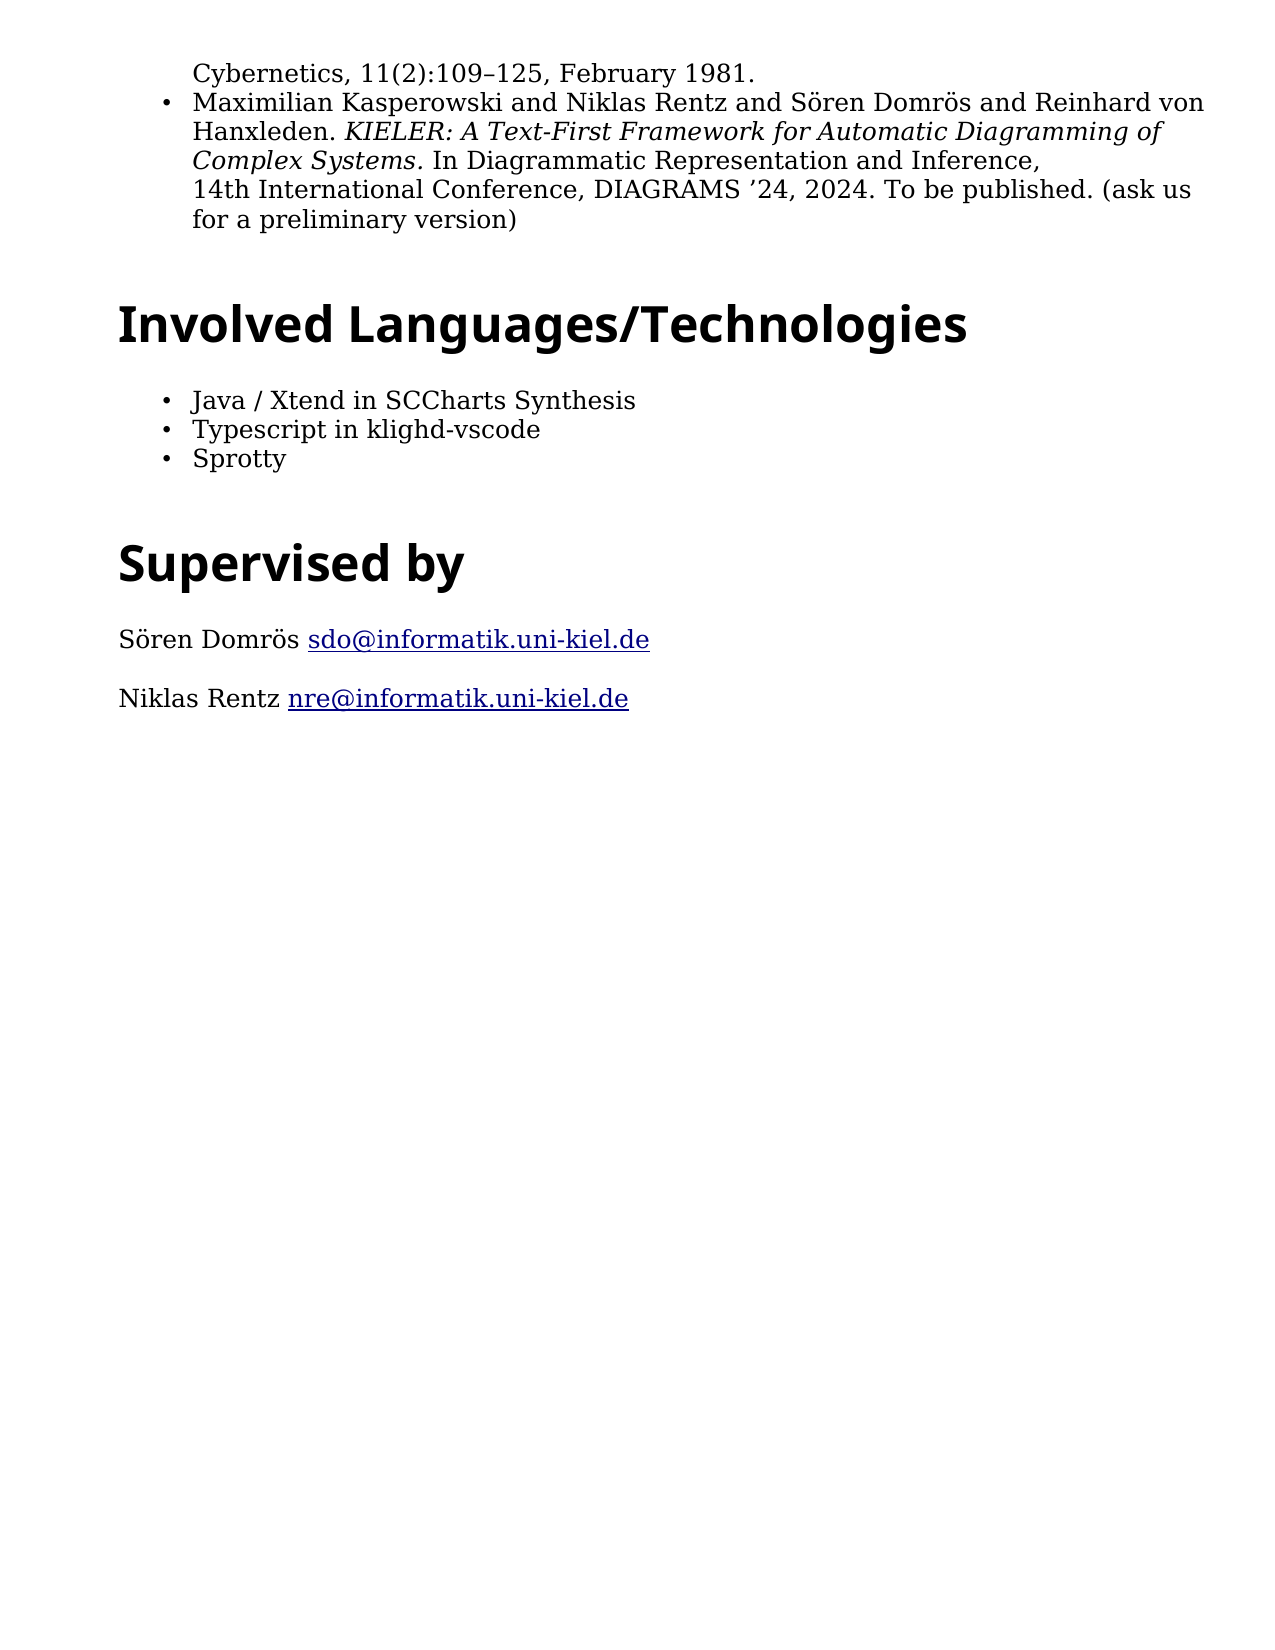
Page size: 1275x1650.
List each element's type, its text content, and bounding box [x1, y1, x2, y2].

text Niklas Rentz nre@informatik.uni-kiel.de [118, 684, 1216, 713]
text Sören Domrös sdo@informatik.uni-kiel.de [118, 626, 1216, 655]
subtitle Supervised by [118, 528, 1216, 596]
list Java / Xtend in SCCharts Synthesis [162, 386, 1216, 415]
list Sprotty [162, 444, 1216, 474]
list Maximilian Kasperowski and Niklas Rentz and Sören Domrös and Reinhard von Hanxleden. KIELER: A Text-First Framework for Automatic Diagramming of Complex Systems. In Diagrammatic Representation and Inference, 14th International Conference, DIAGRAMS ’24, 2024. To be published. (ask us for a preliminary version) [162, 88, 1216, 234]
list Typescript in klighd-vscode [162, 415, 1216, 444]
subtitle Involved Languages/Technologies [118, 288, 1216, 357]
list Cybernetics, 11(2):109–125, February 1981. [162, 59, 1216, 88]
